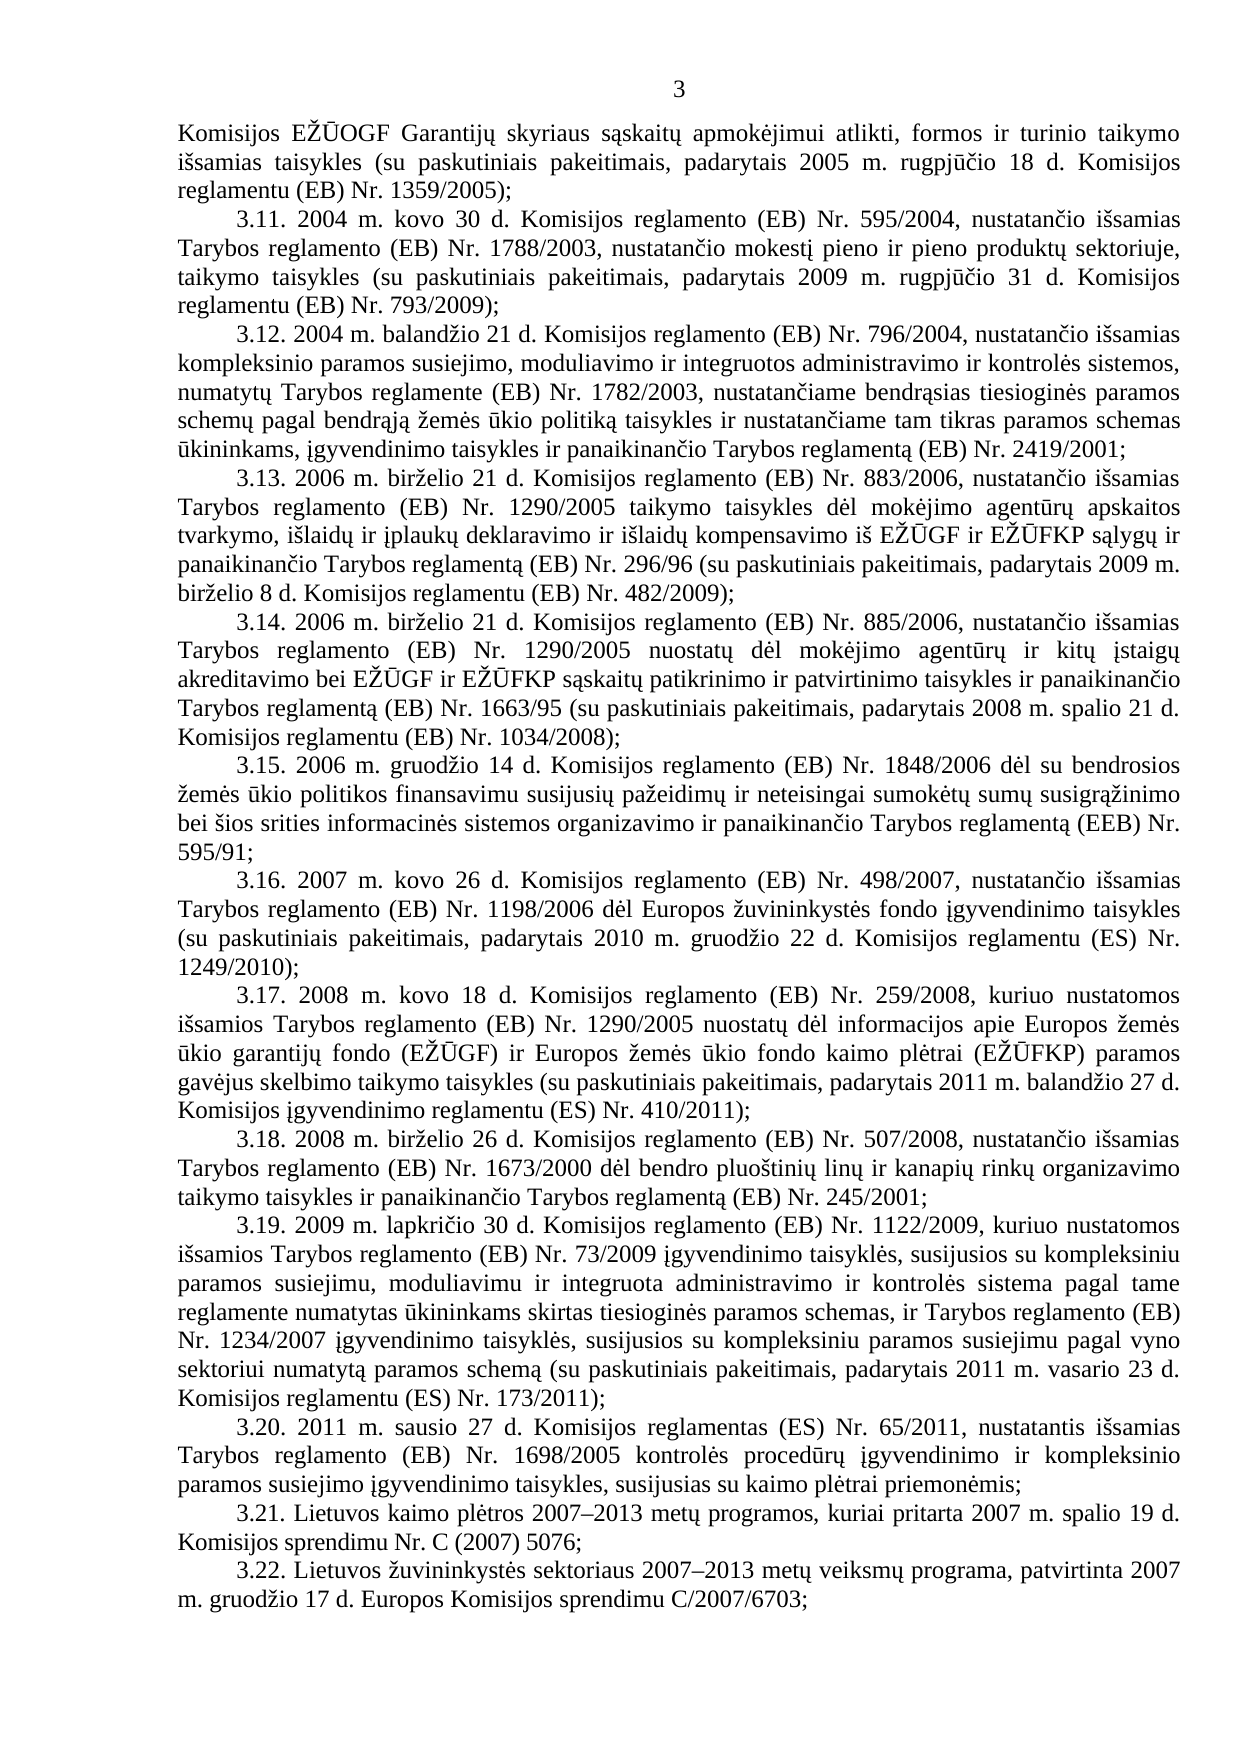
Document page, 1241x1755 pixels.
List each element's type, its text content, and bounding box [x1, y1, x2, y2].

text 3.21. Lietuvos kaimo plėtros 2007–2013 metų programos, kuriai pritarta 2007 m. spalio 19 d. Komisijos sprendimu Nr. C (2007) 5076; [177, 1498, 1181, 1556]
text 3.17. 2008 m. kovo 18 d. Komisijos reglamento (EB) Nr. 259/2008, kuriuo nustatomos išsamios Tarybos reglamento (EB) Nr. 1290/2005 nuostatų dėl informacijos apie Europos žemės ūkio garantijų fondo (EŽŪGF) ir Europos žemės ūkio fondo kaimo plėtrai (EŽŪFKP) paramos gavėjus skelbimo taikymo taisykles (su paskutiniais pakeitimais, padarytais 2011 m. balandžio 27 d. Komisijos įgyvendinimo reglamentu (ES) Nr. 410/2011); [177, 981, 1181, 1124]
text 3.19. 2009 m. lapkričio 30 d. Komisijos reglamento (EB) Nr. 1122/2009, kuriuo nustatomos išsamios Tarybos reglamento (EB) Nr. 73/2009 įgyvendinimo taisyklės, susijusios su kompleksiniu paramos susiejimu, moduliavimu ir integruota administravimo ir kontrolės sistema pagal tame reglamente numatytas ūkininkams skirtas tiesioginės paramos schemas, ir Tarybos reglamento (EB) Nr. 1234/2007 įgyvendinimo taisyklės, susijusios su kompleksiniu paramos susiejimu pagal vyno sektoriui numatytą paramos schemą (su paskutiniais pakeitimais, padarytais 2011 m. vasario 23 d. Komisijos reglamentu (ES) Nr. 173/2011); [177, 1211, 1181, 1412]
text 3.16. 2007 m. kovo 26 d. Komisijos reglamento (EB) Nr. 498/2007, nustatančio išsamias Tarybos reglamento (EB) Nr. 1198/2006 dėl Europos žuvininkystės fondo įgyvendinimo taisykles (su paskutiniais pakeitimais, padarytais 2010 m. gruodžio 22 d. Komisijos reglamentu (ES) Nr. 1249/2010); [177, 866, 1181, 981]
text 3.14. 2006 m. birželio 21 d. Komisijos reglamento (EB) Nr. 885/2006, nustatančio išsamias Tarybos reglamento (EB) Nr. 1290/2005 nuostatų dėl mokėjimo agentūrų ir kitų įstaigų akreditavimo bei EŽŪGF ir EŽŪFKP sąskaitų patikrinimo ir patvirtinimo taisykles ir panaikinančio Tarybos reglamentą (EB) Nr. 1663/95 (su paskutiniais pakeitimais, padarytais 2008 m. spalio 21 d. Komisijos reglamentu (EB) Nr. 1034/2008); [177, 607, 1181, 751]
text 3.18. 2008 m. birželio 26 d. Komisijos reglamento (EB) Nr. 507/2008, nustatančio išsamias Tarybos reglamento (EB) Nr. 1673/2000 dėl bendro pluoštinių linų ir kanapių rinkų organizavimo taikymo taisykles ir panaikinančio Tarybos reglamentą (EB) Nr. 245/2001; [177, 1124, 1181, 1211]
text 3.22. Lietuvos žuvininkystės sektoriaus 2007–2013 metų veiksmų programa, patvirtinta 2007 m. gruodžio 17 d. Europos Komisijos sprendimu C/2007/6703; [177, 1556, 1181, 1613]
text 3.15. 2006 m. gruodžio 14 d. Komisijos reglamento (EB) Nr. 1848/2006 dėl su bendrosios žemės ūkio politikos finansavimu susijusių pažeidimų ir neteisingai sumokėtų sumų susigrąžinimo bei šios srities informacinės sistemos organizavimo ir panaikinančio Tarybos reglamentą (EEB) Nr. 595/91; [177, 751, 1181, 866]
text 3.13. 2006 m. birželio 21 d. Komisijos reglamento (EB) Nr. 883/2006, nustatančio išsamias Tarybos reglamento (EB) Nr. 1290/2005 taikymo taisykles dėl mokėjimo agentūrų apskaitos tvarkymo, išlaidų ir įplaukų deklaravimo ir išlaidų kompensavimo iš EŽŪGF ir EŽŪFKP sąlygų ir panaikinančio Tarybos reglamentą (EB) Nr. 296/96 (su paskutiniais pakeitimais, padarytais 2009 m. birželio 8 d. Komisijos reglamentu (EB) Nr. 482/2009); [177, 463, 1181, 607]
text Komisijos EŽŪOGF Garantijų skyriaus sąskaitų apmokėjimui atlikti, formos ir turinio taikymo išsamias taisykles (su paskutiniais pakeitimais, padarytais 2005 m. rugpjūčio 18 d. Komisijos reglamentu (EB) Nr. 1359/2005); [177, 118, 1181, 204]
text 3.12. 2004 m. balandžio 21 d. Komisijos reglamento (EB) Nr. 796/2004, nustatančio išsamias kompleksinio paramos susiejimo, moduliavimo ir integruotos administravimo ir kontrolės sistemos, numatytų Tarybos reglamente (EB) Nr. 1782/2003, nustatančiame bendrąsias tiesioginės paramos schemų pagal bendrąją žemės ūkio politiką taisykles ir nustatančiame tam tikras paramos schemas ūkininkams, įgyvendinimo taisykles ir panaikinančio Tarybos reglamentą (EB) Nr. 2419/2001; [177, 319, 1181, 463]
text 3.11. 2004 m. kovo 30 d. Komisijos reglamento (EB) Nr. 595/2004, nustatančio išsamias Tarybos reglamento (EB) Nr. 1788/2003, nustatančio mokestį pieno ir pieno produktų sektoriuje, taikymo taisykles (su paskutiniais pakeitimais, padarytais 2009 m. rugpjūčio 31 d. Komisijos reglamentu (EB) Nr. 793/2009); [177, 204, 1181, 319]
text 3.20. 2011 m. sausio 27 d. Komisijos reglamentas (ES) Nr. 65/2011, nustatantis išsamias Tarybos reglamento (EB) Nr. 1698/2005 kontrolės procedūrų įgyvendinimo ir kompleksinio paramos susiejimo įgyvendinimo taisykles, susijusias su kaimo plėtrai priemonėmis; [177, 1412, 1181, 1498]
